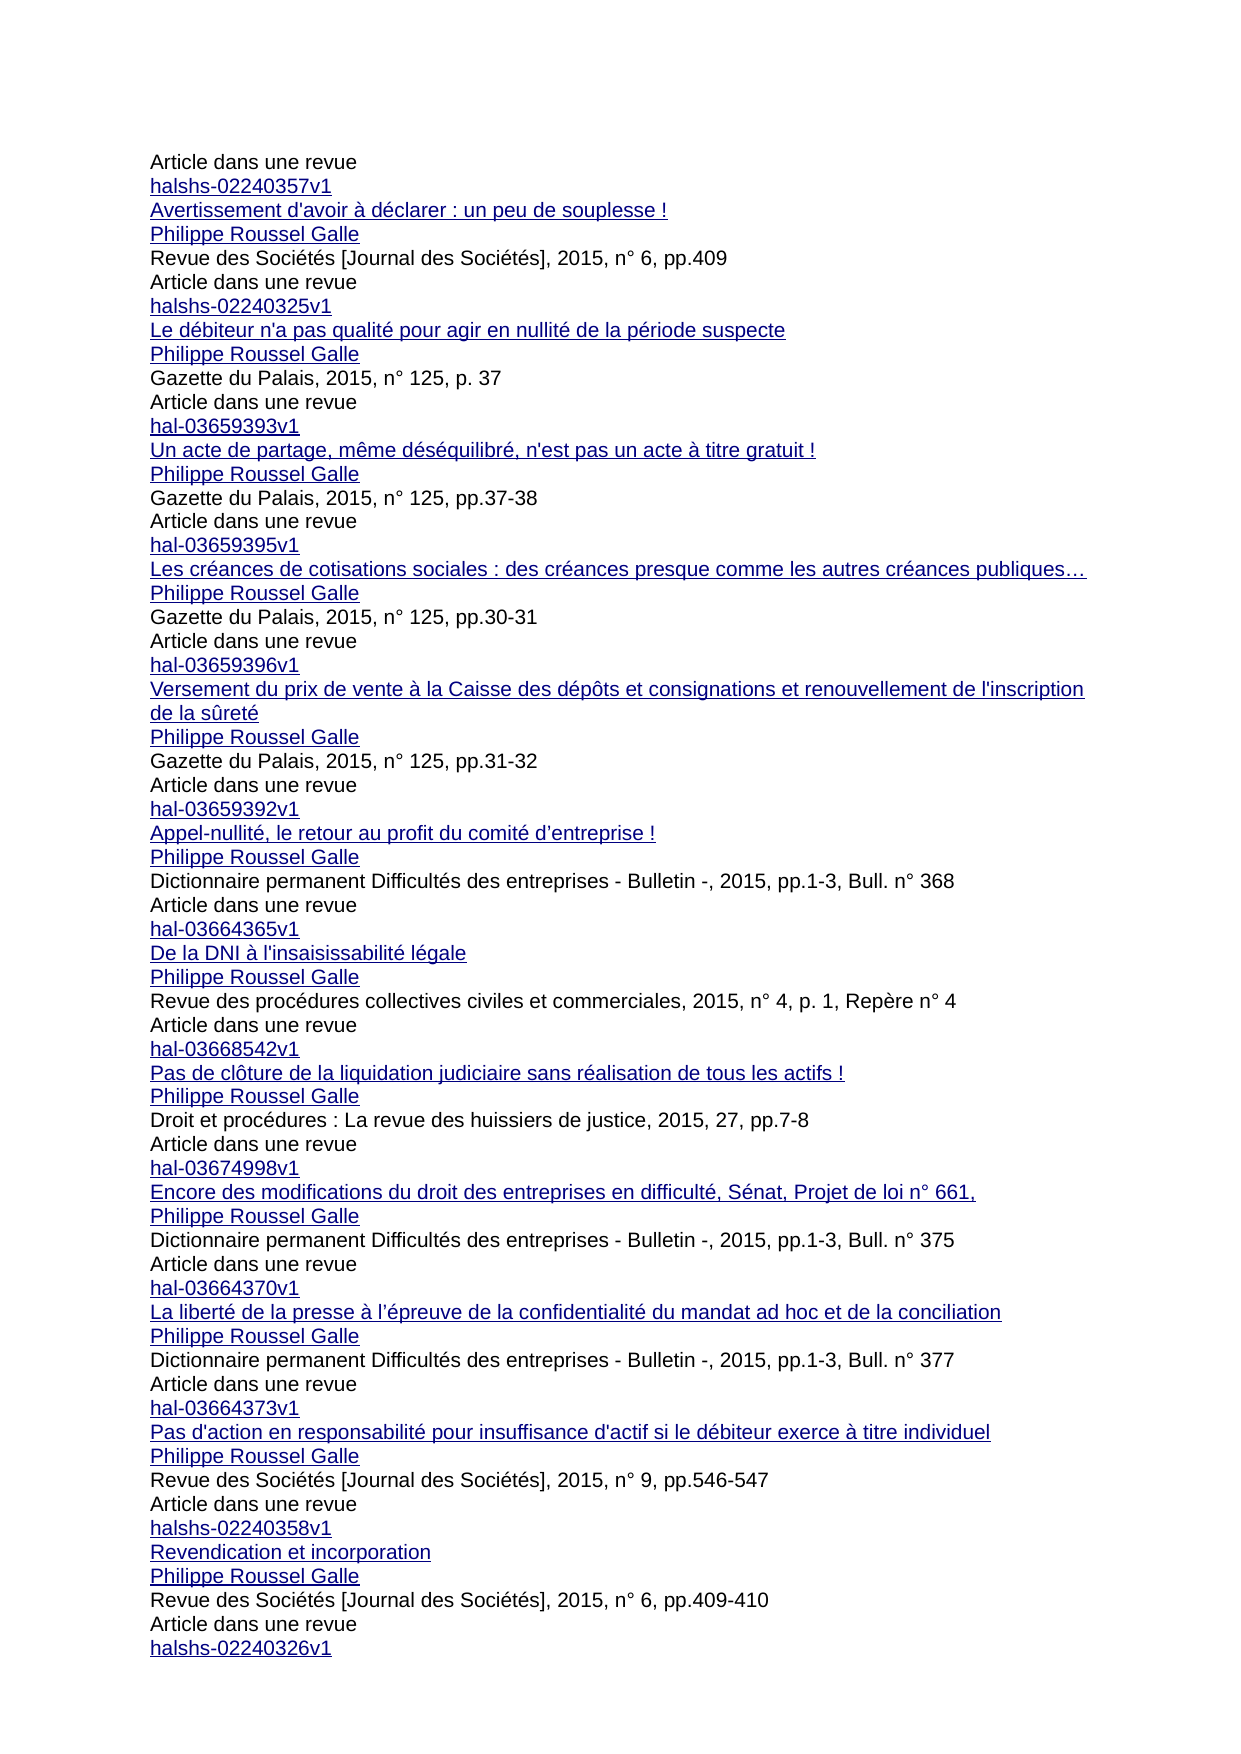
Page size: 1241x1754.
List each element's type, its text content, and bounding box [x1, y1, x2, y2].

table_cell Article dans une revue halshs-02240357v1 [150, 150, 1090, 198]
table_cell Le débiteur n'a pas qualité pour agir en nullité de la période suspecte Philippe Roussel Galle Gazette du Palais, 2015, n° 125, p. 37 Article dans une revue hal-03659393v1 [150, 318, 1090, 437]
table_cell Encore des modifications du droit des entreprises en difficulté, Sénat, Projet de loi n° 661, Philippe Roussel Galle Dictionnaire permanent Difficultés des entreprises - Bulletin -, 2015, pp.1-3, Bull. n° 375 Article dans une revue hal-03664370v1 [150, 1180, 1090, 1300]
table_cell Versement du prix de vente à la Caisse des dépôts et consignations et renouvellement de l'inscription de la sûreté Philippe Roussel Galle Gazette du Palais, 2015, n° 125, pp.31-32 Article dans une revue hal-03659392v1 [150, 677, 1090, 821]
table_cell Pas de clôture de la liquidation judiciaire sans réalisation de tous les actifs ! Philippe Roussel Galle Droit et procédures : La revue des huissiers de justice, 2015, 27, pp.7-8 Article dans une revue hal-03674998v1 [150, 1060, 1090, 1180]
table_cell Appel-nullité, le retour au profit du comité d’entreprise ! Philippe Roussel Galle Dictionnaire permanent Difficultés des entreprises - Bulletin -, 2015, pp.1-3, Bull. n° 368 Article dans une revue hal-03664365v1 [150, 821, 1090, 941]
table_cell Un acte de partage, même déséquilibré, n'est pas un acte à titre gratuit ! Philippe Roussel Galle Gazette du Palais, 2015, n° 125, pp.37-38 Article dans une revue hal-03659395v1 [150, 438, 1090, 557]
table_cell Avertissement d'avoir à déclarer : un peu de souplesse ! Philippe Roussel Galle Revue des Sociétés [Journal des Sociétés], 2015, n° 6, pp.409 Article dans une revue halshs-02240325v1 [150, 198, 1090, 318]
table_cell La liberté de la presse à l’épreuve de la confidentialité du mandat ad hoc et de la conciliation Philippe Roussel Galle Dictionnaire permanent Difficultés des entreprises - Bulletin -, 2015, pp.1-3, Bull. n° 377 Article dans une revue hal-03664373v1 [150, 1300, 1090, 1420]
table_cell Les créances de cotisations sociales : des créances presque comme les autres créances publiques… Philippe Roussel Galle Gazette du Palais, 2015, n° 125, pp.30-31 Article dans une revue hal-03659396v1 [150, 557, 1090, 677]
table_cell Revendication et incorporation Philippe Roussel Galle Revue des Sociétés [Journal des Sociétés], 2015, n° 6, pp.409-410 Article dans une revue halshs-02240326v1 [150, 1540, 1090, 1659]
table_cell Pas d'action en responsabilité pour insuffisance d'actif si le débiteur exerce à titre individuel Philippe Roussel Galle Revue des Sociétés [Journal des Sociétés], 2015, n° 9, pp.546-547 Article dans une revue halshs-02240358v1 [150, 1420, 1090, 1539]
table_cell De la DNI à l'insaisissabilité légale Philippe Roussel Galle Revue des procédures collectives civiles et commerciales, 2015, n° 4, p. 1, Repère n° 4 Article dans une revue hal-03668542v1 [150, 941, 1090, 1060]
